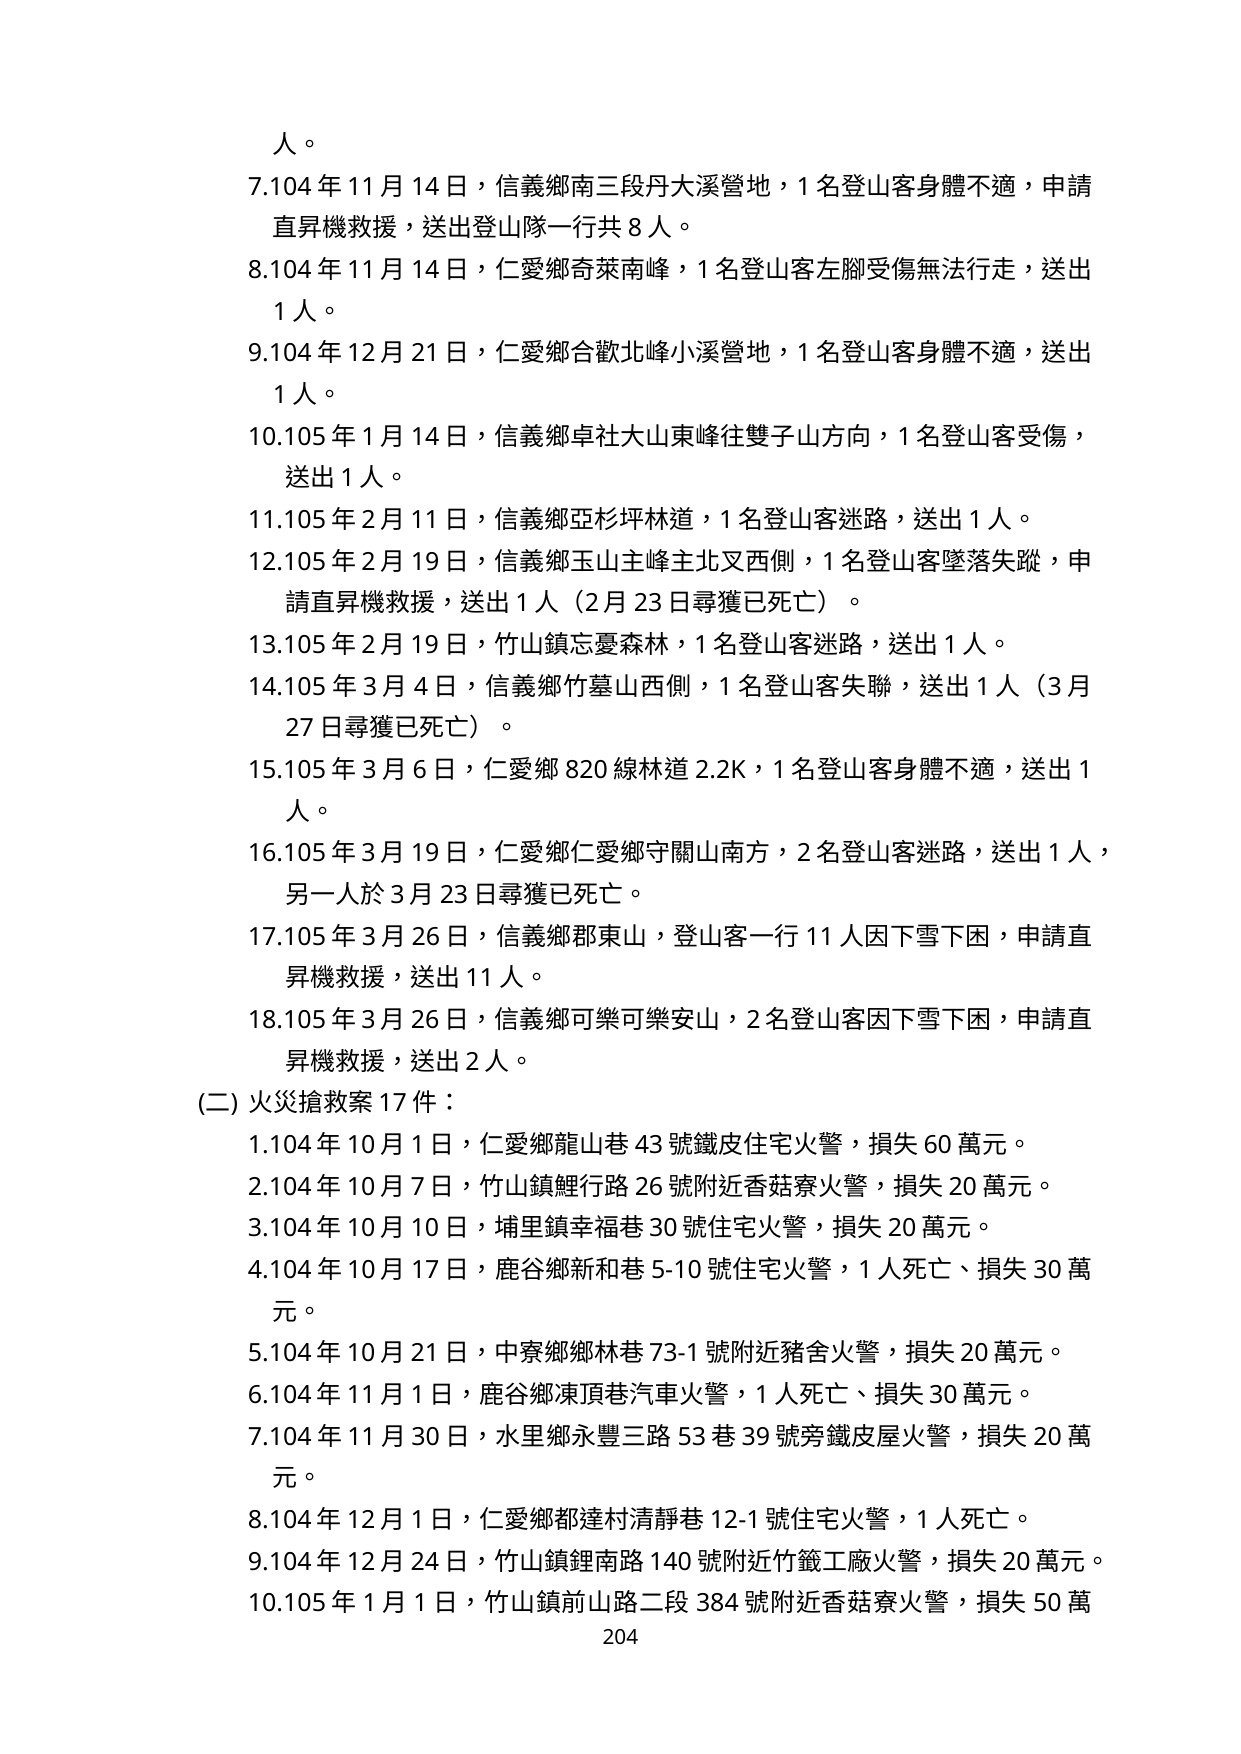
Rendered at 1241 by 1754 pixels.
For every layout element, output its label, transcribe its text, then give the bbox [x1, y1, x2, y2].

text 18.105年3月26日，信義鄉可樂可樂安山，2名登山客因下雪下困，申請直昇機救援，送出2人。 [248, 995, 1092, 1078]
text 8.104年12月1日，仁愛鄉都達村清靜巷12-1號住宅火警，1人死亡。 [248, 1495, 1092, 1537]
text 16.105年3月19日，仁愛鄉仁愛鄉守關山南方，2名登山客迷路，送出1人，另一人於3月23日尋獲已死亡。 [248, 828, 1092, 912]
text 10.105年1月14日，信義鄉卓社大山東峰往雙子山方向，1名登山客受傷，送出1人。 [248, 412, 1092, 495]
text 3.104年10月10日，埔里鎮幸福巷30號住宅火警，損失20萬元。 [248, 1203, 1092, 1245]
text 8.104年11月14日，仁愛鄉奇萊南峰，1名登山客左腳受傷無法行走，送出1人。 [248, 245, 1092, 328]
text 6.104年11月1日，鹿谷鄉凍頂巷汽車火警，1人死亡、損失30萬元。 [248, 1370, 1092, 1412]
text 2.104年10月7日，竹山鎮鯉行路26號附近香菇寮火警，損失20萬元。 [248, 1162, 1092, 1203]
text 9.104年12月21日，仁愛鄉合歡北峰小溪營地，1名登山客身體不適，送出1人。 [248, 328, 1092, 412]
text 4.104年10月17日，鹿谷鄉新和巷5-10號住宅火警，1人死亡、損失30萬元。 [248, 1245, 1092, 1328]
text 10.105年1月1日，竹山鎮前山路二段384號附近香菇寮火警，損失50萬 [248, 1578, 1092, 1620]
text 13.105年2月19日，竹山鎮忘憂森林，1名登山客迷路，送出1人。 [248, 620, 1092, 662]
list 火災搶救案17件： [198, 1078, 1092, 1120]
text 14.105年3月4日，信義鄉竹墓山西側，1名登山客失聯，送出1人（3月27日尋獲已死亡）。 [248, 662, 1092, 745]
text 7.104年11月30日，水里鄉永豐三路53巷39號旁鐵皮屋火警，損失20萬元。 [248, 1412, 1092, 1495]
text 17.105年3月26日，信義鄉郡東山，登山客一行11人因下雪下困，申請直昇機救援，送出11人。 [248, 912, 1092, 995]
text 12.105年2月19日，信義鄉玉山主峰主北叉西側，1名登山客墜落失蹤，申請直昇機救援，送出1人（2月23日尋獲已死亡）。 [248, 537, 1092, 620]
text 7.104年11月14日，信義鄉南三段丹大溪營地，1名登山客身體不適，申請直昇機救援，送出登山隊一行共8人。 [248, 162, 1092, 245]
text 11.105年2月11日，信義鄉亞杉坪林道，1名登山客迷路，送出1人。 [248, 495, 1092, 537]
text 人。 [248, 120, 1092, 162]
text 1.104年10月1日，仁愛鄉龍山巷43號鐵皮住宅火警，損失60萬元。 [248, 1120, 1092, 1162]
text 5.104年10月21日，中寮鄉鄉林巷73-1號附近豬舍火警，損失20萬元。 [248, 1328, 1092, 1370]
text 15.105年3月6日，仁愛鄉820線林道2.2K，1名登山客身體不適，送出1人。 [248, 745, 1092, 828]
text 9.104年12月24日，竹山鎮鋰南路140號附近竹籤工廠火警，損失20萬元。 [248, 1537, 1092, 1578]
